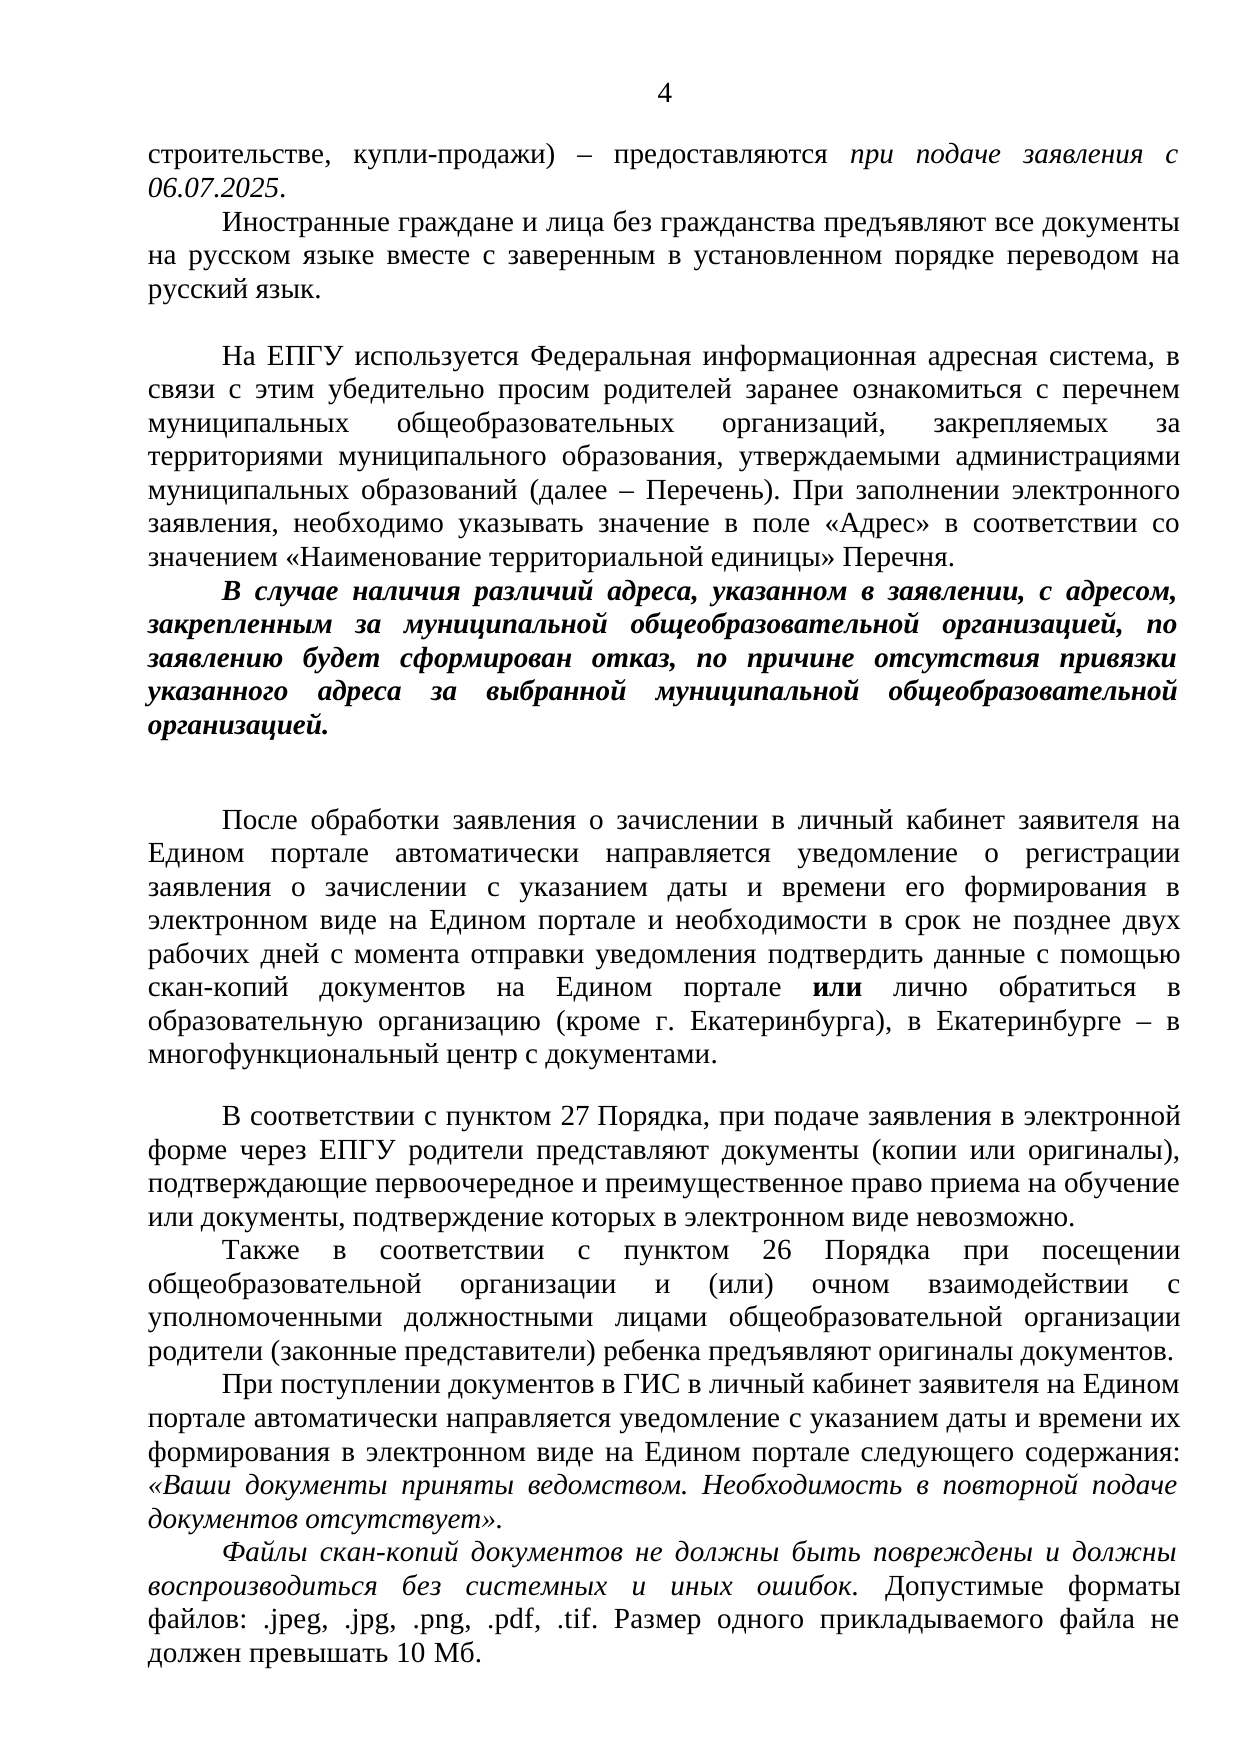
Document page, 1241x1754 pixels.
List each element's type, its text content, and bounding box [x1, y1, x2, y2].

text В соответствии с пунктом 27 Порядка, при подаче заявления в электронной форме через ЕПГУ родители представляют документы (копии или оригиналы), подтверждающие первоочередное и преимущественное право приема на обучение или документы, подтверждение которых в электронном виде невозможно. [148, 1098, 1181, 1232]
text Иностранные граждане и лица без гражданства предъявляют все документы на русском языке вместе с заверенным в установленном порядке переводом на русский язык. [148, 204, 1181, 304]
text В случае наличия различий адреса, указанном в заявлении, с адресом, закрепленным за муниципальной общеобразовательной организацией, по заявлению будет сформирован отказ, по причине отсутствия привязки указанного адреса за выбранной муниципальной общеобразовательной организацией. [148, 573, 1181, 740]
text На ЕПГУ используется Федеральная информационная адресная система, в связи с этим убедительно просим родителей заранее ознакомиться с перечнем муниципальных общеобразовательных организаций, закрепляемых за территориями муниципального образования, утверждаемыми администрациями муниципальных образований (далее – Перечень). При заполнении электронного заявления, необходимо указывать значение в поле «Адрес» в соответствии со значением «Наименование территориальной единицы» Перечня. [148, 338, 1181, 573]
text При поступлении документов в ГИС в личный кабинет заявителя на Едином портале автоматически направляется уведомление с указанием даты и времени их формирования в электронном виде на Едином портале следующего содержания: «Ваши документы приняты ведомством. Необходимость в повторной подаче документов отсутствует». [148, 1367, 1181, 1534]
text Также в соответствии с пунктом 26 Порядка при посещении общеобразовательной организации и (или) очном взаимодействии с уполномоченными должностными лицами общеобразовательной организации родители (законные представители) ребенка предъявляют оригиналы документов. [148, 1232, 1181, 1367]
text Файлы скан-копий документов не должны быть повреждены и должны воспроизводиться без системных и иных ошибок. Допустимые форматы файлов: .jpeg, .jpg, .png, .pdf, .tif. Размер одного прикладываемого файла не должен превышать 10 Мб. [148, 1534, 1181, 1668]
text строительстве, купли-продажи) – предоставляются при подаче заявления с 06.07.2025. [148, 137, 1181, 204]
text После обработки заявления о зачислении в личный кабинет заявителя на Едином портале автоматически направляется уведомление о регистрации заявления о зачислении с указанием даты и времени его формирования в электронном виде на Едином портале и необходимости в срок не позднее двух рабочих дней с момента отправки уведомления подтвердить данные с помощью скан-копий документов на Едином портале или лично обратиться в образовательную организацию (кроме г. Екатеринбурга), в Екатеринбурге – в многофункциональный центр с документами. [148, 802, 1181, 1070]
